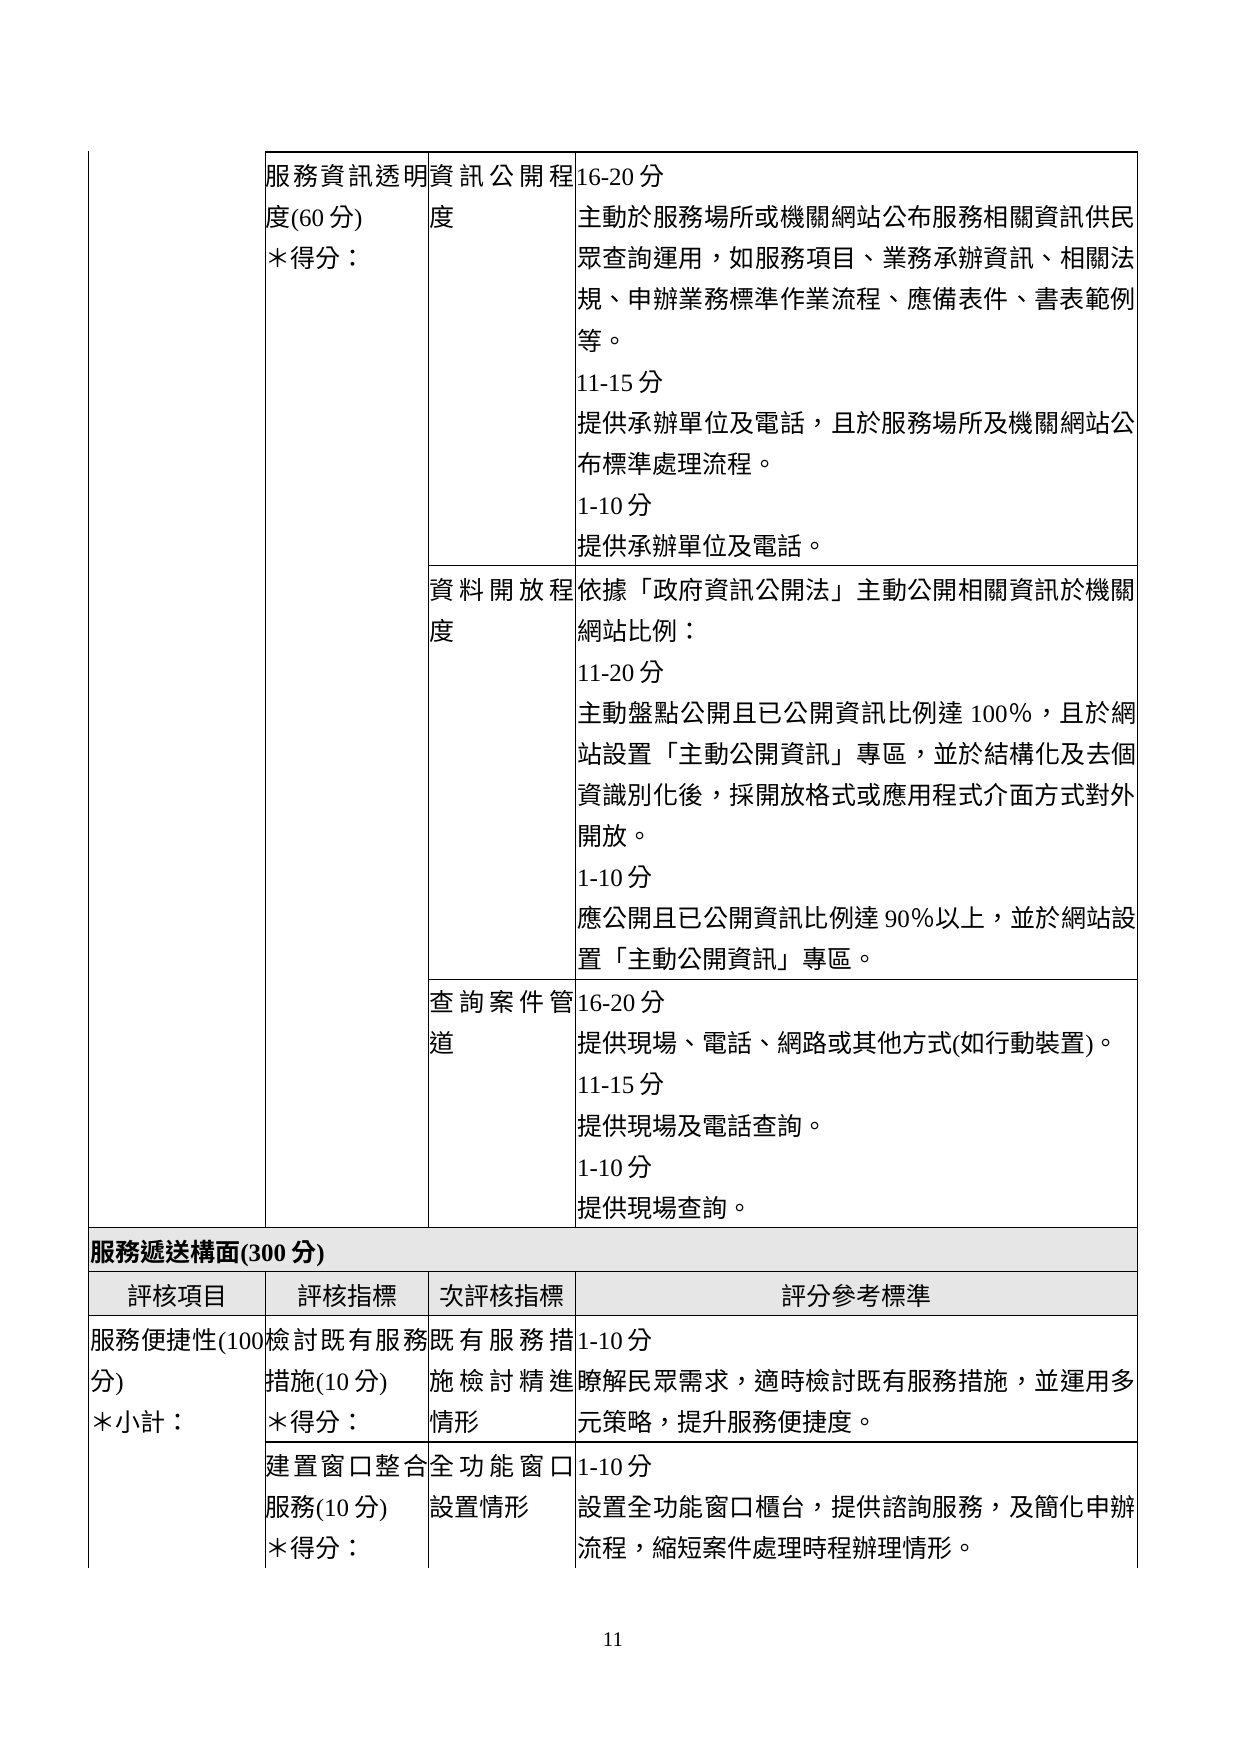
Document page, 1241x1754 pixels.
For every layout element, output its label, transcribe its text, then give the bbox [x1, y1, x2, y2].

table_cell 檢討既有服務措施(10分) ＊得分： [266, 1316, 428, 1441]
table_cell 1-10分 設置全功能窗口櫃台，提供諮詢服務，及簡化申辦流程，縮短案件處理時程辦理情形。 [576, 1443, 1137, 1568]
table_cell 既有服務措施檢討精進情形 [429, 1316, 575, 1441]
table_cell [89, 151, 265, 978]
table_cell [89, 979, 265, 1227]
table_cell 服務遞送構面(300分) [89, 1228, 1137, 1271]
table_cell 16-20分 主動於服務場所或機關網站公布服務相關資訊供民眾查詢運用，如服務項目、業務承辦資訊、相關法規、申辦業務標準作業流程、應備表件、書表範例等。 11-15分 提供承辦單位及電話，且於服務場所及機關網站公布標準處理流程。 1-10分 提供承辦單位及電話。 [576, 153, 1137, 565]
table_cell [266, 979, 428, 1227]
table_cell 評核指標 [266, 1272, 428, 1315]
table_cell 次評核指標 [429, 1272, 575, 1315]
table_cell 資訊公開程度 [429, 153, 575, 565]
table_cell [266, 565, 428, 978]
table_cell 評核項目 [89, 1272, 265, 1315]
table_cell 資料開放程度 [429, 566, 575, 978]
table_cell 依據「政府資訊公開法」主動公開相關資訊於機關網站比例： 11-20分 主動盤點公開且已公開資訊比例達100％，且於網站設置「主動公開資訊」專區，並於結構化及去個資識別化後，採開放格式或應用程式介面方式對外開放。 1-10分 應公開且已公開資訊比例達90％以上，並於網站設置「主動公開資訊」專區。 [576, 566, 1137, 978]
table_cell 1-10分 瞭解民眾需求，適時檢討既有服務措施，並運用多元策略，提升服務便捷度。 [576, 1316, 1137, 1441]
table_cell 全功能窗口設置情形 [429, 1443, 575, 1568]
table_cell 評分參考標準 [576, 1272, 1137, 1315]
table_cell 查詢案件管道 [429, 980, 575, 1227]
table_cell 16-20分 提供現場、電話、網路或其他方式(如行動裝置)。 11-15分 提供現場及電話查詢。 1-10分 提供現場查詢。 [576, 980, 1137, 1227]
table_cell 服務便捷性(100分) ＊小計： [89, 1316, 265, 1568]
table_cell 建置窗口整合服務(10分) ＊得分： [266, 1443, 428, 1568]
table_cell 服務資訊透明度(60分) ＊得分： [266, 153, 428, 565]
